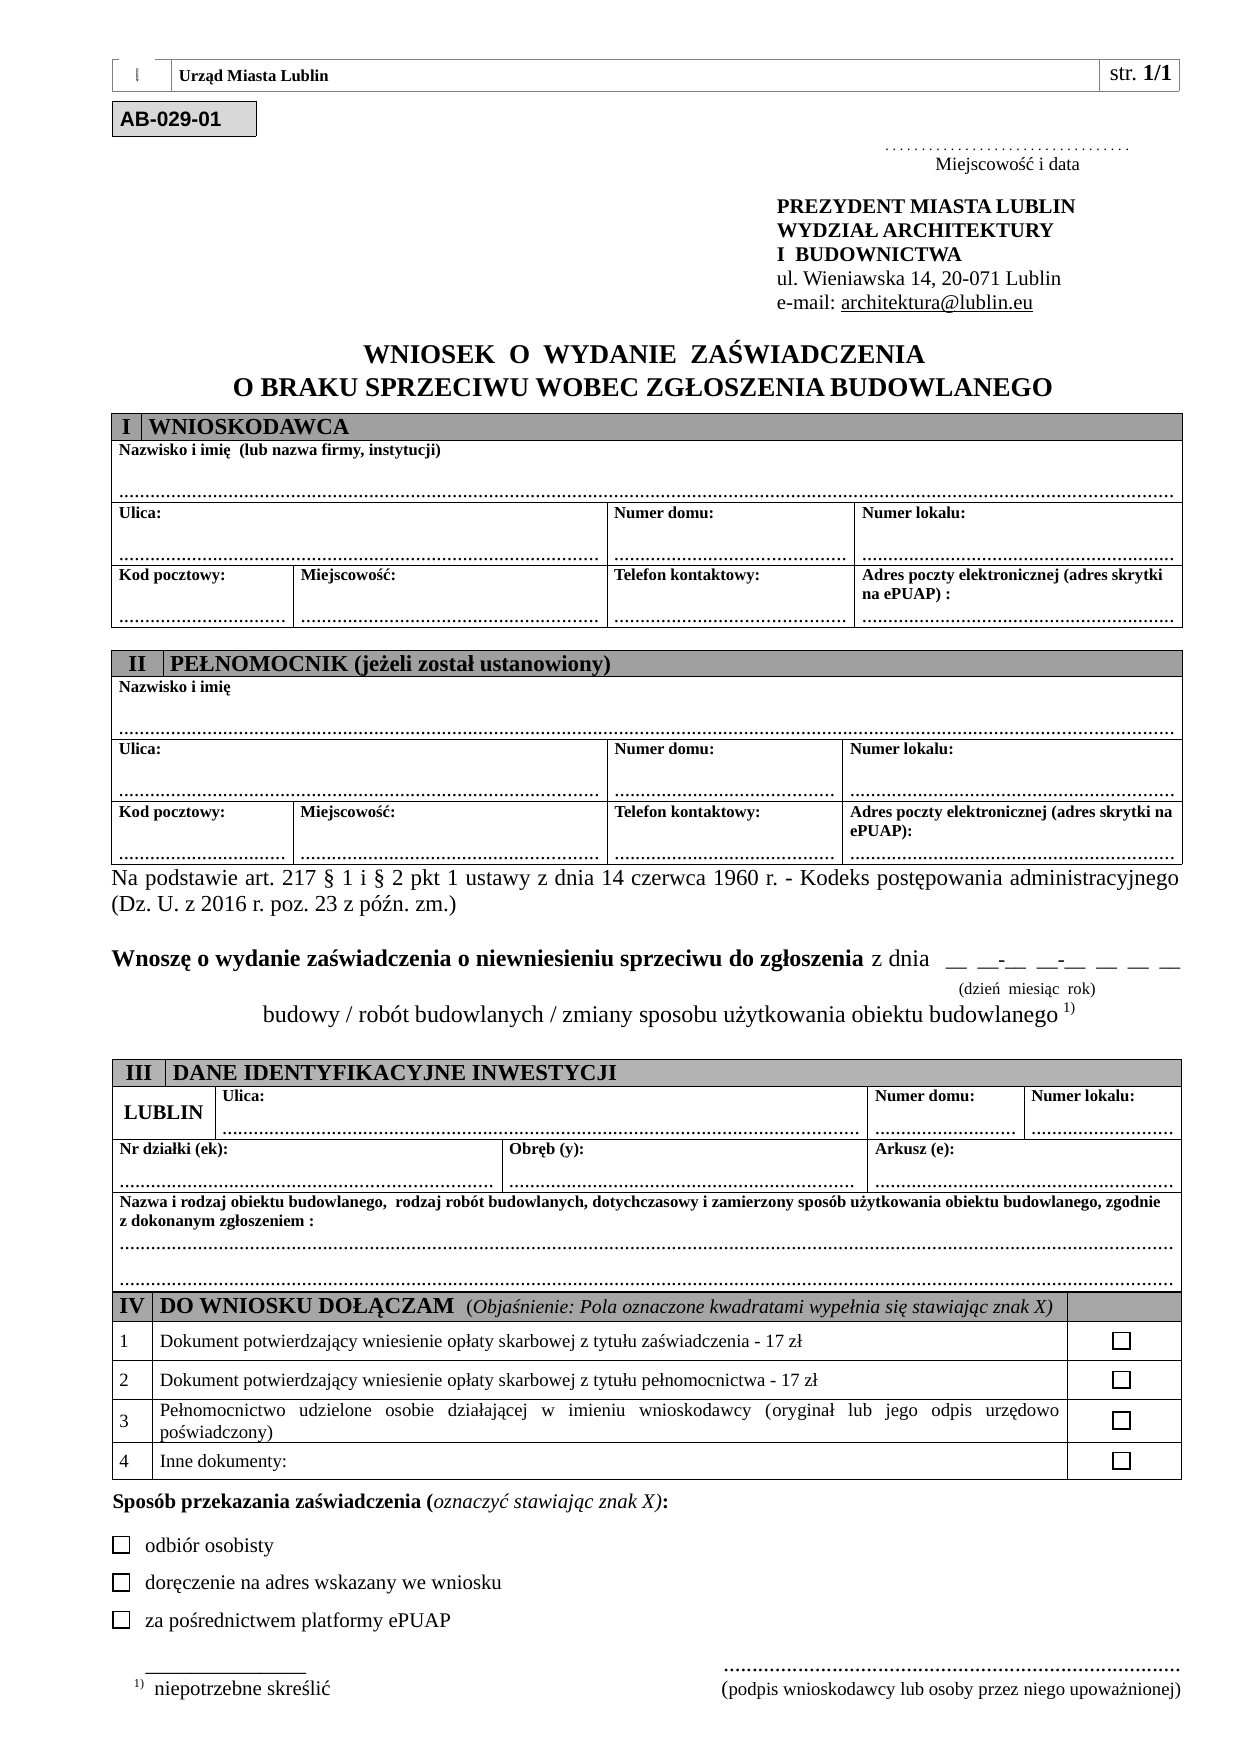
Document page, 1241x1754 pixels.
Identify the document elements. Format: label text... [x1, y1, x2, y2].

text doręczenie na adres wskazany we wniosku [134, 1575, 1182, 1593]
table_cell Telefon kontaktowy: [608, 802, 842, 864]
table_cell Adres poczty elektronicznej (adres skrytki na ePUAP) : [855, 566, 1182, 627]
table_cell Ulica: [112, 503, 607, 565]
table_cell Ulica: [112, 740, 607, 801]
text 1) niepotrzebne skreślić (podpis wnioskodawcy lub osoby przez niego upoważnionej) [112, 1676, 1181, 1700]
table_cell 1 [113, 1322, 152, 1360]
table_cell Pełnomocnictwo udzielone osobie działającej w imieniu wnioskodawcy (oryginał lub jego odpis urzędowo poświadczony) [153, 1400, 1067, 1442]
table_header AB-029-01 [113, 102, 256, 136]
text Na podstawie art. 217 § 1 i § 2 pkt 1 ustawy z dnia 14 czerwca 1960 r. - Kodeks postępowania administracyjnego (Dz. U. z 2016 r. poz. 23 z późn. zm.) [111, 865, 1181, 917]
text Wnoszę o wydanie zaświadczenia o niewniesieniu sprzeciwu do zgłoszenia z dnia __ __-__ __-__ __ __ __ (dzień miesiąc rok) [111, 944, 1181, 999]
table_cell Inne dokumenty: [153, 1443, 1067, 1479]
table_cell Nazwa i rodzaj obiektu budowlanego, rodzaj robót budowlanych, dotychczasowy i zamierzony sposób użytkowania obiektu budowlanego, zgodnie z dokonanym zgłoszeniem : [113, 1193, 1181, 1291]
table_cell Numer lokalu: [855, 503, 1182, 565]
table_cell Ulica: [216, 1087, 867, 1139]
table_cell 3 [113, 1400, 152, 1442]
table_header DO WNIOSKU DOŁĄCZAM (Objaśnienie: Pola oznaczone kwadratami wypełnia się stawiając znak X) [153, 1293, 1067, 1321]
table_cell Miejscowość: [294, 566, 607, 627]
text . . . . . . . . . . . . . . . . . . . . . . . . . . . . . . . . . . Miejscowość i data [834, 136, 1181, 175]
table_cell Kod pocztowy: [112, 566, 293, 627]
table_cell Dokument potwierdzający wniesienie opłaty skarbowej z tytułu pełnomocnictwa - 17 zł [153, 1361, 1067, 1399]
table_header [113, 60, 119, 91]
table_cell 2 [113, 1361, 152, 1399]
table_cell Kod pocztowy: [112, 802, 293, 864]
table_cell [1068, 1322, 1181, 1360]
text [111, 639, 1181, 650]
table_cell 4 [113, 1443, 152, 1479]
table_header Urząd Miasta Lublin [172, 60, 1099, 91]
text ul. Wieniawska 14, 20-071 Lublin e-mail: architektura@lublin.eu [777, 266, 1181, 314]
table_cell Nazwisko i imię [112, 677, 1182, 739]
table_cell Arkusz (e): [868, 1140, 1181, 1192]
table_cell [1068, 1400, 1181, 1442]
table_cell Nr działki (ek): [113, 1140, 502, 1192]
table_cell Nazwisko i imię (lub nazwa firmy, instytucji) [112, 441, 1182, 502]
table_header II [112, 651, 163, 676]
table_cell Adres poczty elektronicznej (adres skrytki na ePUAP): [843, 802, 1182, 864]
text WNIOSEK O WYDANIE ZAŚWIADCZENIA O BRAKU SPRZECIWU WOBEC ZGŁOSZENIA BUDOWLANEGO [112, 338, 1181, 403]
text za pośrednictwem platformy ePUAP [134, 1612, 1182, 1631]
table_cell Telefon kontaktowy: [608, 566, 854, 627]
table_cell Numer domu: [608, 503, 854, 565]
table_header [155, 60, 171, 91]
text ______________ ................................................................................ [112, 1650, 1182, 1676]
table_header [1068, 1293, 1181, 1321]
text Sposób przekazania zaświadczenia (oznaczyć stawiając znak X): [112, 1489, 1182, 1513]
table_cell Numer lokalu: [1025, 1087, 1181, 1139]
table_cell Dokument potwierdzający wniesienie opłaty skarbowej z tytułu zaświadczenia - 17 zł [153, 1322, 1067, 1360]
table_header WNIOSKODAWCA [142, 414, 1182, 440]
table_header DANE IDENTYFIKACYJNE INWESTYCJI [166, 1060, 1181, 1086]
table_header I [112, 414, 141, 440]
table_cell Miejscowość: [294, 802, 607, 864]
table_cell Numer lokalu: [843, 740, 1182, 801]
table_header IV [113, 1293, 152, 1321]
text PREZYDENT MIASTA LUBLIN WYDZIAŁ ARCHITEKTURY I BUDOWNICTWA [777, 194, 1181, 266]
table_cell Numer domu: [608, 740, 842, 801]
table_cell Numer domu: [868, 1087, 1024, 1139]
table_header PEŁNOMOCNIK (jeżeli został ustanowiony) [164, 651, 1182, 676]
table_header III [113, 1060, 165, 1086]
table_cell LUBLIN [113, 1087, 215, 1139]
table_cell Obręb (y): [503, 1140, 867, 1192]
text odbiór osobisty [134, 1537, 1182, 1556]
table_header str. 1/1 [1100, 60, 1179, 91]
table_cell [1068, 1361, 1181, 1399]
table_cell [1068, 1443, 1181, 1479]
text budowy / robót budowlanych / zmiany sposobu użytkowania obiektu budowlanego 1) [112, 999, 1226, 1028]
